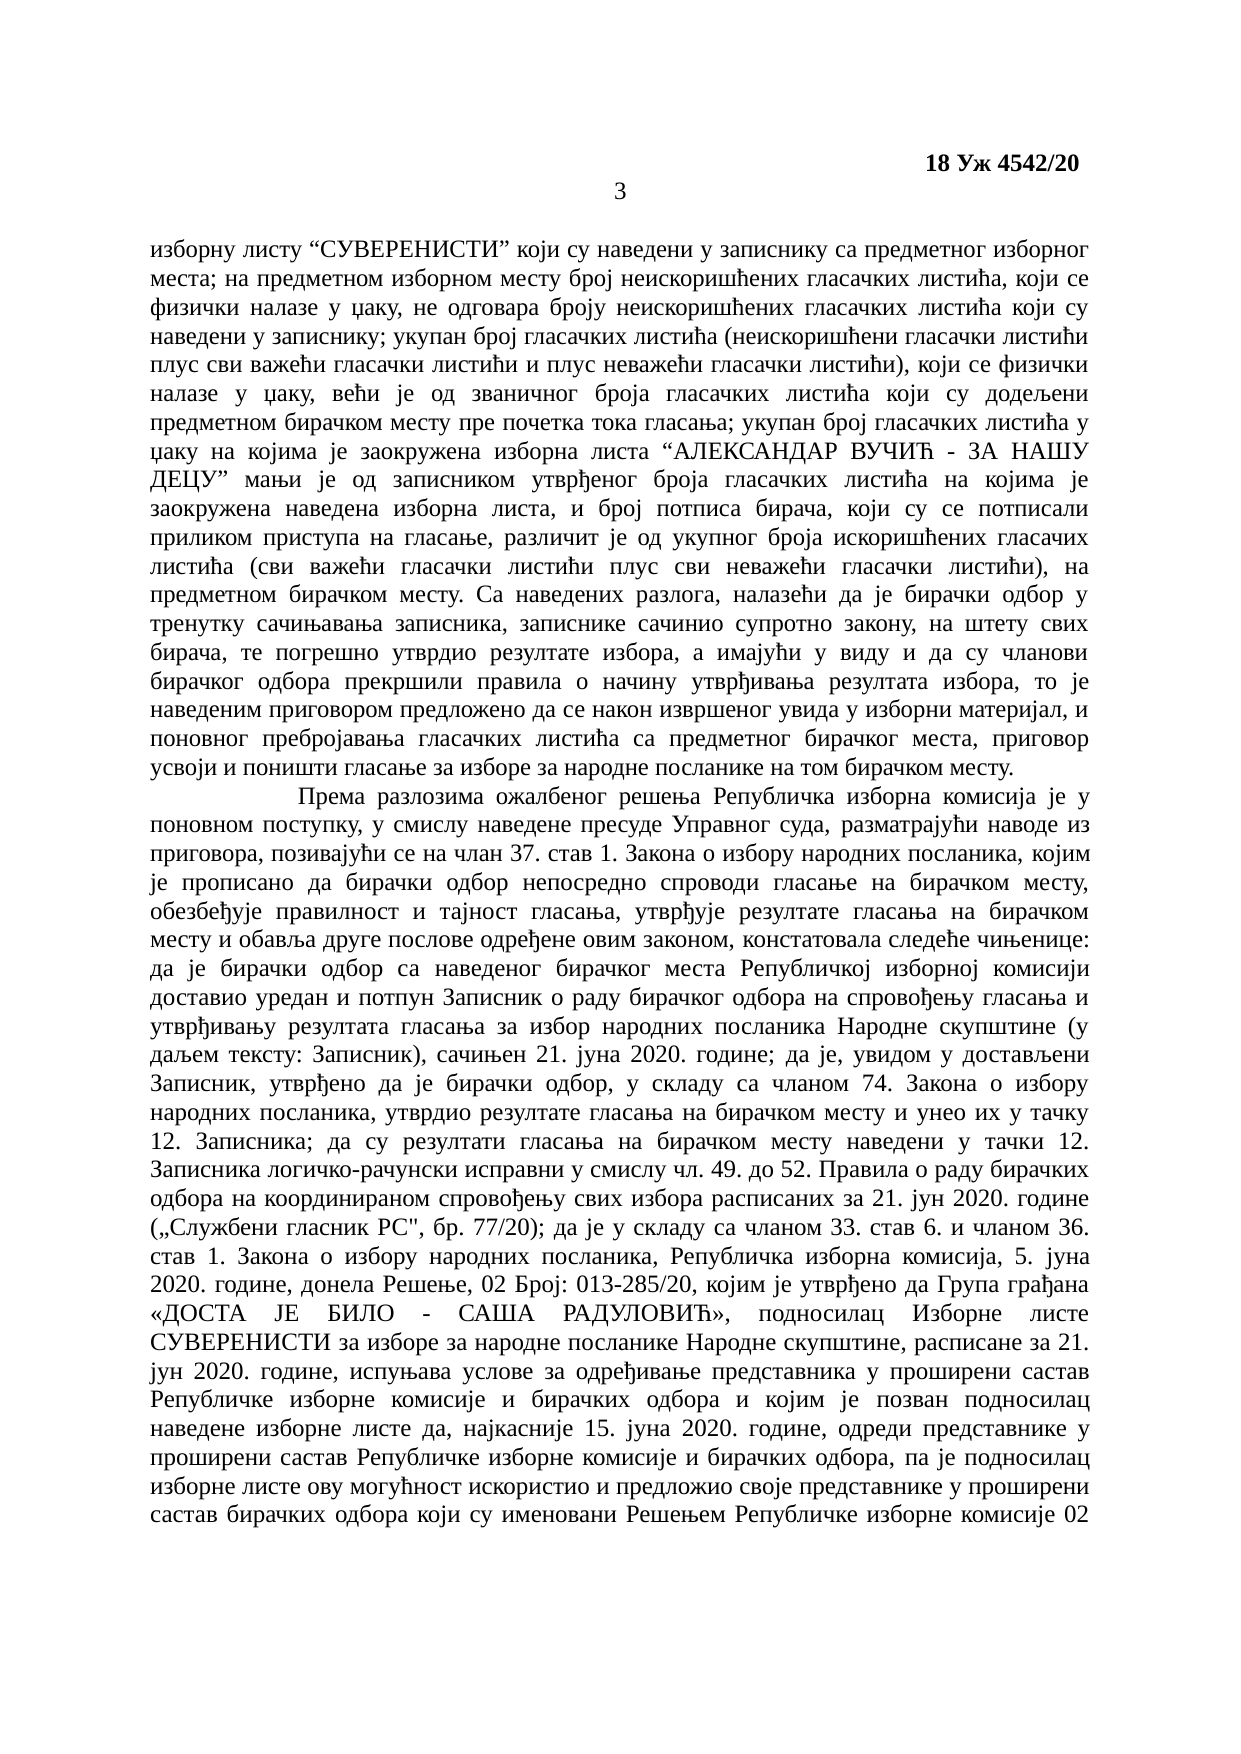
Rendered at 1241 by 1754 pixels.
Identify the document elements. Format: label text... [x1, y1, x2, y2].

text изборну листу “СУВЕРЕНИСТИ” који су наведени у записнику са предметног изборног места; на предметном изборном месту број неискоришћених гласачких листића, који се физички налазе у џаку, не одговара броју неискоришћених гласачких листића који су наведени у записнику; укупан број гласачких листића (неискоришћени гласачки листићи плус сви важећи гласачки листићи и плус неважећи гласачки листићи), који се физички налазе у џаку, већи је од званичног броја гласачких листића који су додељени предметном бирачком месту пре почетка тока гласања; укупан број гласачких листића у џаку на којима је заокружена изборна листа “АЛЕКСАНДАР ВУЧИЋ - ЗА НАШУ ДЕЦУ” мањи је од записником утврђеног броја гласачких листића на којима је заокружена наведена изборна листа, и број потписа бирача, који су се потписали приликом приступа на гласање, различит је од укупног броја искоришћених гласачих листића (сви важећи гласачки листићи плус сви неважећи гласачки листићи), на предметном бирачком месту. Са наведених разлога, налазећи да је бирачки одбор у тренутку сачињавања записника, записнике сачинио супротно закону, на штету свих бирача, те погрешно утврдио резултате избора, а имајући у виду и да су чланови бирачког одбора прекршили правила о начину утврђивања резултата избора, то је наведеним приговором предложено да се након извршеног увида у изборни материјал, и поновног пребројавања гласачких листића са предметног бирачког места, приговор усвоји и поништи гласање за изборе за народне посланике на том бирачком месту. [150, 234, 1090, 781]
text Према разлозима ожалбеног решења Републичка изборна комисија је у поновном поступку, у смислу наведене пресуде Управног суда, разматрајући наводе из приговора, позивајући се на члан 37. став 1. Закона о избору народних посланика, којим је прописано да бирачки одбор непосредно спроводи гласање на бирачком месту, обезбеђује правилност и тајност гласања, утврђује резултате гласања на бирачком месту и обавља друге послове одређене овим законом, констатовала следеће чињенице: да је бирачки одбор са наведеног бирачког места Републичкој изборној комисији доставио уредан и потпун Записник о раду бирачког одбора на спровођењу гласања и утврђивању резултата гласања за избор народних посланика Народне скупштине (у даљем тексту: Записник), сачињен 21. јуна 2020. године; да је, увидом у достављени Записник, утврђено да је бирачки одбор, у складу са чланом 74. Закона о избору народних посланика, утврдио резултате гласања на бирачком месту и унео их у тачку 12. Записника; да су резултати гласања на бирачком месту наведени у тачки 12. Записника логичко-рачунски исправни у смислу чл. 49. до 52. Правила о раду бирачких одбора на координираном спровођењу свих избора расписаних за 21. јун 2020. године („Службени гласник РС", бр. 77/20); да је у складу са чланом 33. став 6. и чланом 36. став 1. Закона о избору народних посланика, Републичка изборна комисија, 5. јуна 2020. године, донела Решење, 02 Број: 013-285/20, којим је утврђено да Група грађана «ДОСТА ЈЕ БИЛО - САША РАДУЛОВИЋ», подносилац Изборне листе СУВЕРЕНИСТИ за изборе за народне посланике Народне скупштине, расписане за 21. јун 2020. године, испуњава услове за одређивање представника у проширени састав Републичке изборне комисије и бирачких одбора и којим је позван подносилац наведене изборне листе да, најкасније 15. јуна 2020. године, одреди представнике у проширени састав Републичке изборне комисије и бирачких одбора, па је подносилац изборне листе ову могућност искористио и предложио своје представнике у проширени састав бирачких одбора који су именовани Решењем Републичке изборне комисије 02 [150, 781, 1090, 1528]
